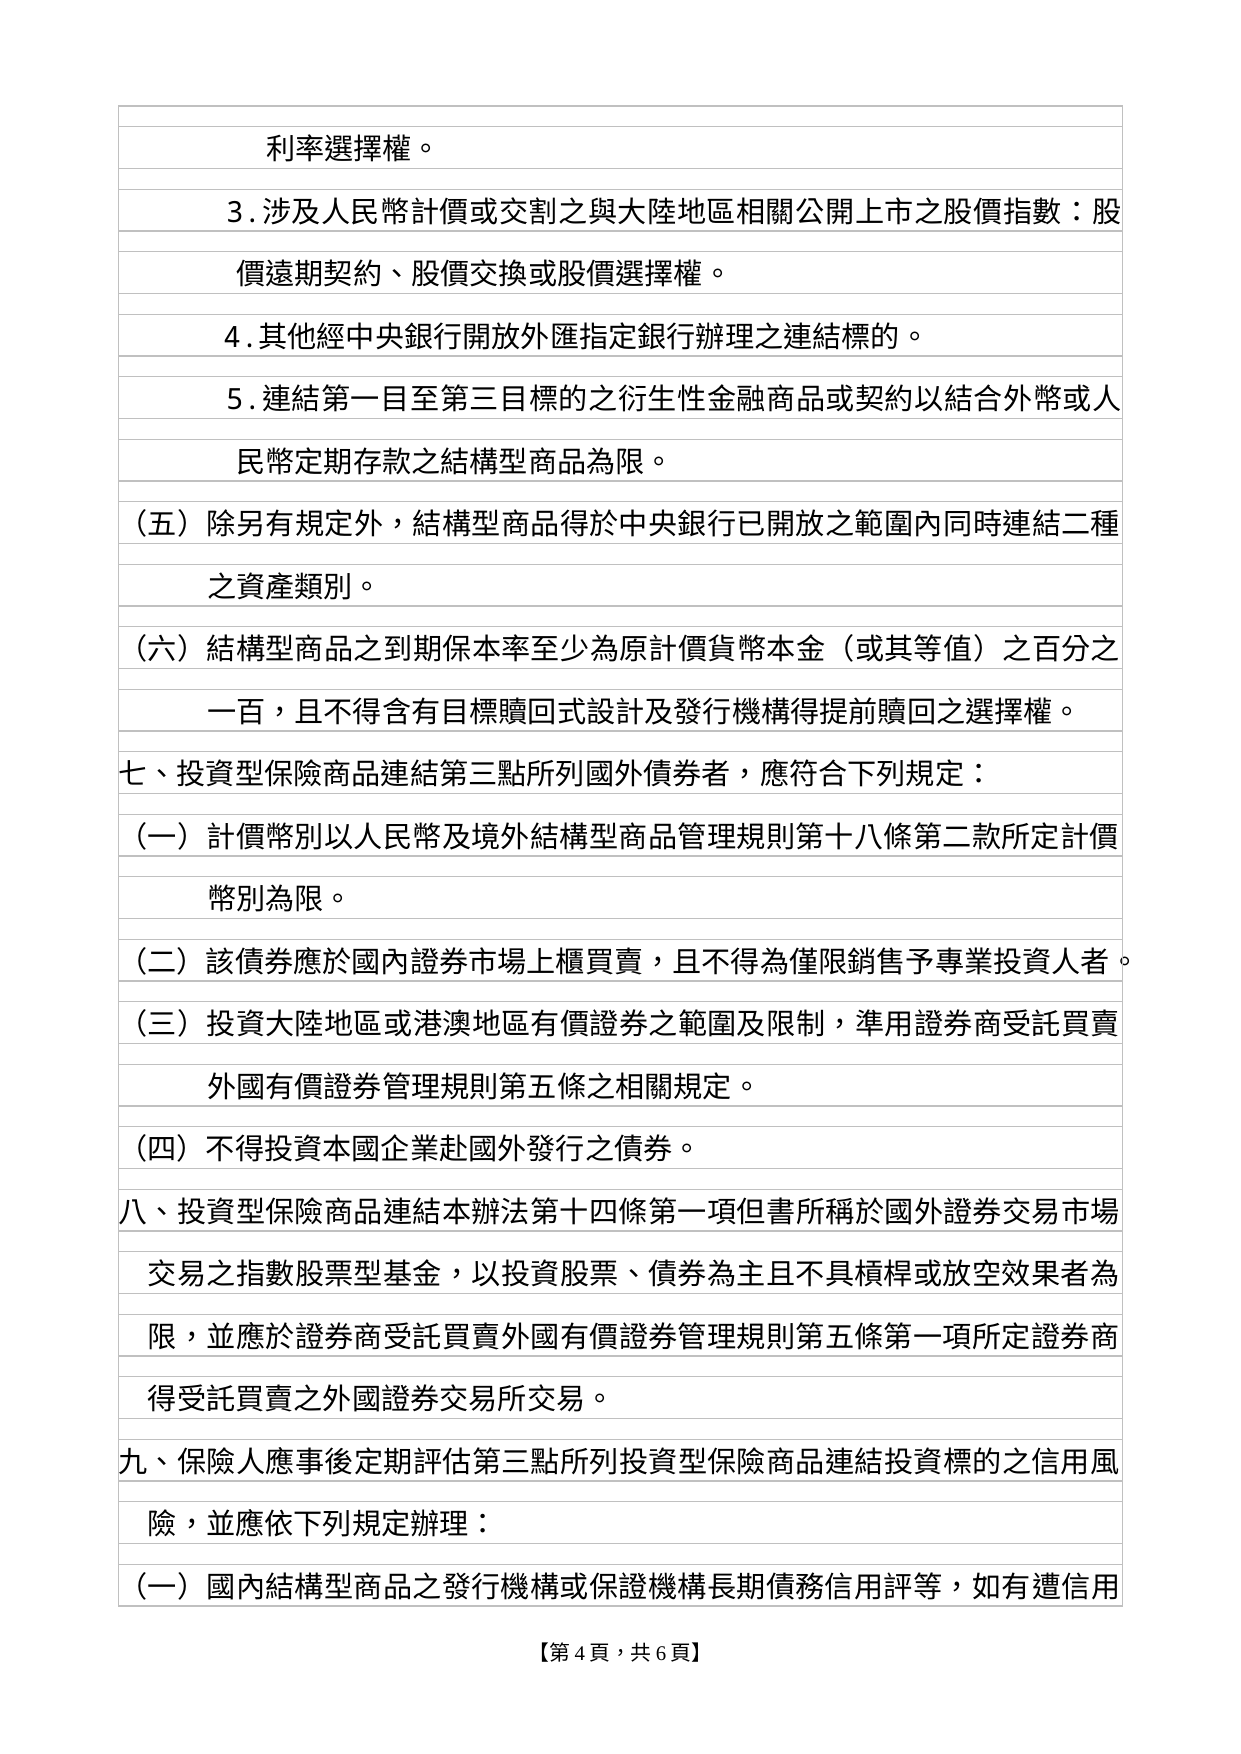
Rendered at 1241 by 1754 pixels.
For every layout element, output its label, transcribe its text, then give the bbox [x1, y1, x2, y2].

text 民幣定期存款之結構型商品為限。 [119, 440, 1122, 480]
text [119, 482, 1122, 501]
text [119, 857, 1122, 876]
text [119, 1232, 1122, 1251]
text [119, 1294, 1122, 1314]
text [119, 607, 1122, 626]
text 險，並應依下列規定辦理： [119, 1502, 1122, 1543]
text 3.涉及人民幣計價或交割之與大陸地區相關公開上市之股價指數：股 [119, 190, 1122, 230]
text 之資產類別。 [119, 565, 1122, 605]
text （二）該債券應於國內證券市場上櫃買賣，且不得為僅限銷售予專業投資人者。 [119, 940, 1122, 980]
text （一）國內結構型商品之發行機構或保證機構長期債務信用評等，如有遭信用 [119, 1565, 1122, 1605]
text （三）投資大陸地區或港澳地區有價證券之範圍及限制，準用證券商受託買賣 [119, 1002, 1122, 1043]
text [119, 294, 1122, 314]
text [119, 107, 1122, 126]
text [119, 1044, 1122, 1064]
text [119, 169, 1122, 189]
text 得受託買賣之外國證券交易所交易。 [119, 1377, 1122, 1418]
text 外國有價證券管理規則第五條之相關規定。 [119, 1065, 1122, 1105]
text （四）不得投資本國企業赴國外發行之債券。 [119, 1127, 1122, 1168]
text [119, 794, 1122, 814]
text 幣別為限。 [119, 877, 1122, 918]
text 八、投資型保險商品連結本辦法第十四條第一項但書所稱於國外證券交易市場 [119, 1190, 1122, 1230]
text 利率選擇權。 [119, 127, 1122, 168]
text （二）該債券應於國內證券市場上櫃買賣，且不得為僅限銷售予專業投資人者。 [119, 919, 1122, 939]
text [119, 1357, 1122, 1376]
text 交易之指數股票型基金，以投資股票、債券為主且不具槓桿或放空效果者為 [119, 1252, 1122, 1293]
text （六）結構型商品之到期保本率至少為原計價貨幣本金（或其等值）之百分之 [119, 627, 1122, 668]
text [119, 357, 1122, 376]
text 價遠期契約、股價交換或股價選擇權。 [119, 252, 1122, 293]
text [119, 732, 1122, 751]
text [119, 1544, 1122, 1564]
text （一）計價幣別以人民幣及境外結構型商品管理規則第十八條第二款所定計價 [119, 815, 1122, 855]
text [119, 1482, 1122, 1501]
text 4.其他經中央銀行開放外匯指定銀行辦理之連結標的。 [119, 315, 1122, 355]
text [119, 1169, 1122, 1189]
text [119, 544, 1122, 564]
text [119, 669, 1122, 689]
text [119, 982, 1122, 1001]
text 一百，且不得含有目標贖回式設計及發行機構得提前贖回之選擇權。 [119, 690, 1122, 730]
text [119, 1107, 1122, 1126]
text 九、保險人應事後定期評估第三點所列投資型保險商品連結投資標的之信用風 [119, 1440, 1122, 1480]
text 5.連結第一目至第三目標的之衍生性金融商品或契約以結合外幣或人 [119, 377, 1122, 418]
text （五）除另有規定外，結構型商品得於中央銀行已開放之範圍內同時連結二種 [119, 502, 1122, 543]
text 限，並應於證券商受託買賣外國有價證券管理規則第五條第一項所定證券商 [119, 1315, 1122, 1355]
text 七、投資型保險商品連結第三點所列國外債券者，應符合下列規定： [119, 752, 1122, 793]
text [119, 419, 1122, 439]
text [119, 1419, 1122, 1439]
text [119, 232, 1122, 251]
